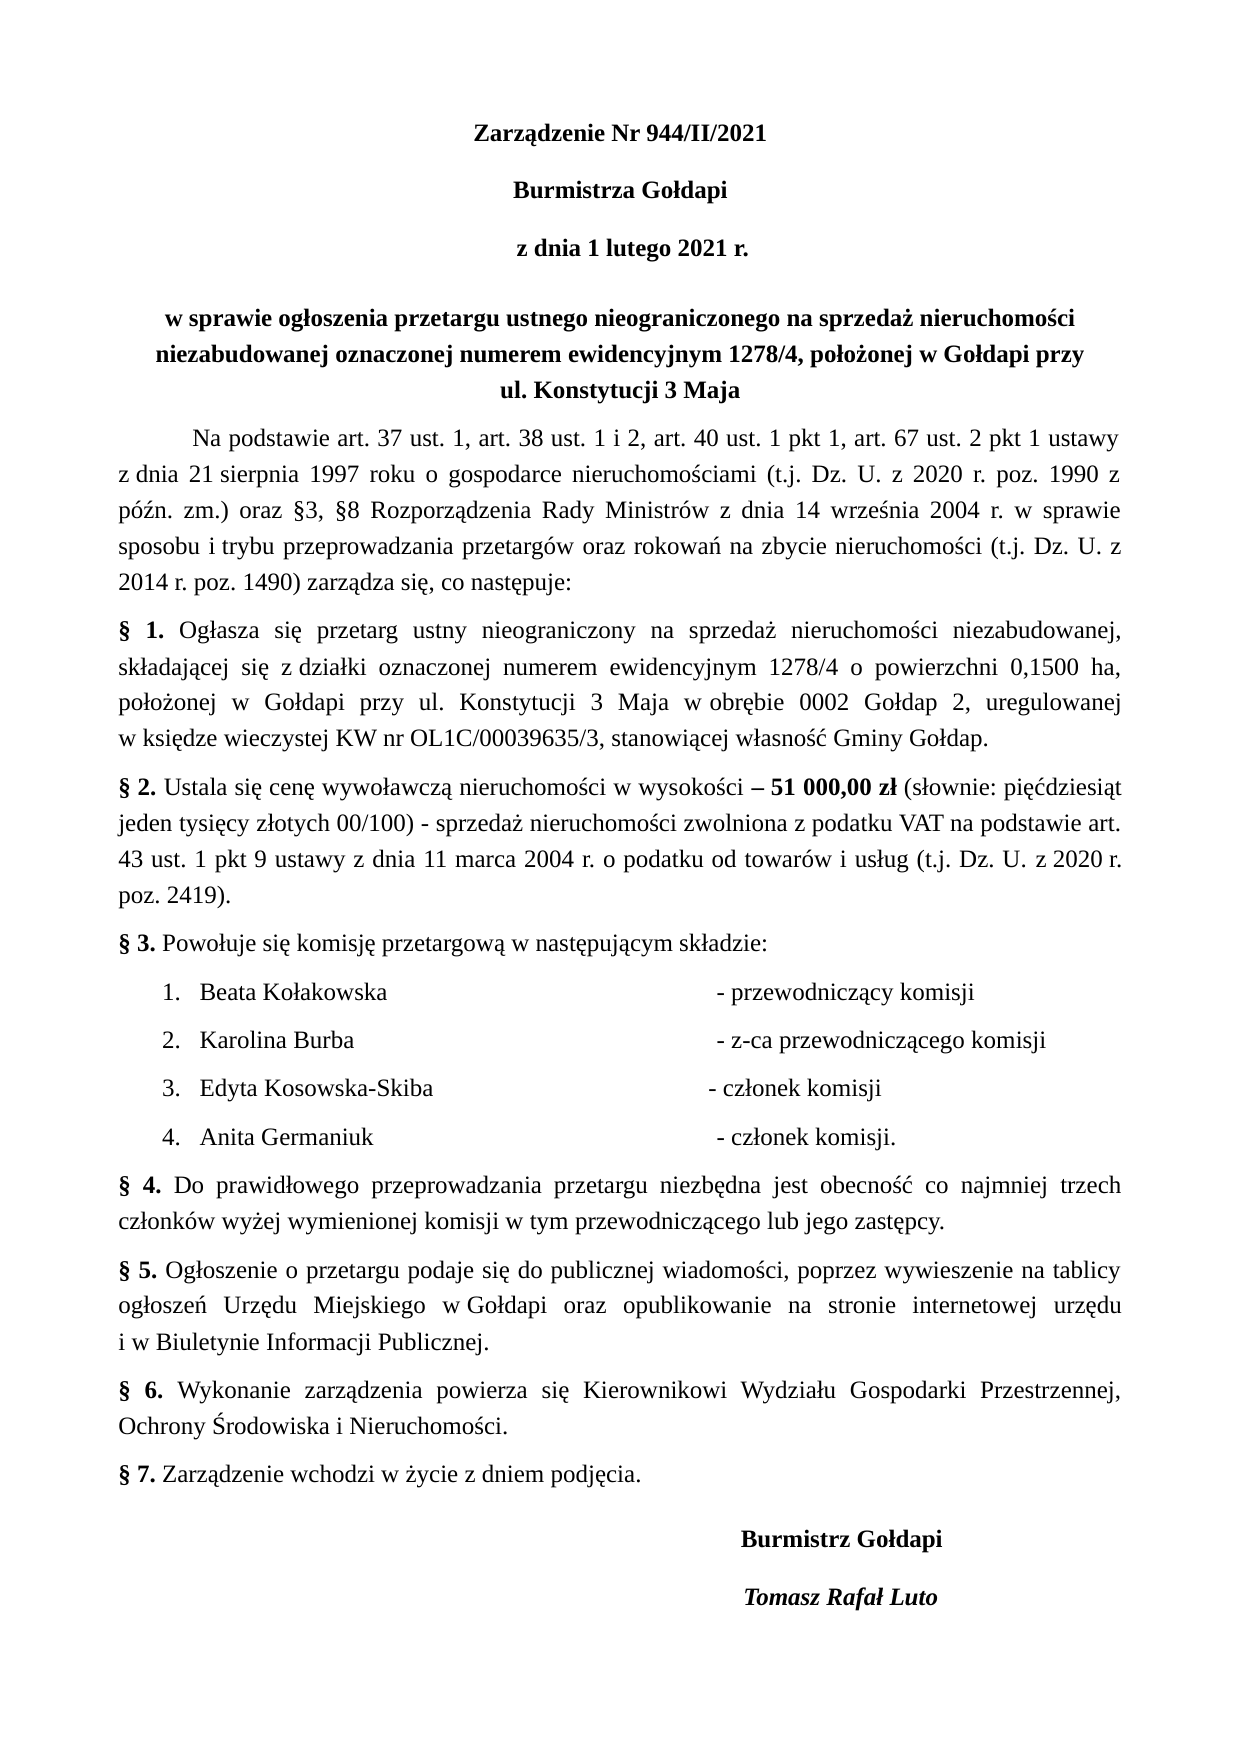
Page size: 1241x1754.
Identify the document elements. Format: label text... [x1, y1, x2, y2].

text § 5. Ogłoszenie o przetargu podaje się do publicznej wiadomości, poprzez wywieszenie na tablicy ogłoszeń Urzędu Miejskiego w Gołdapi oraz opublikowanie na stronie internetowej urzędu i w Biuletynie Informacji Publicznej. [118, 1255, 1122, 1355]
text z dnia 1 lutego 2021 r. [118, 233, 1122, 262]
text § 7. Zarządzenie wchodzi w życie z dniem podjęcia. [118, 1459, 1122, 1488]
list Karolina Burba - z-ca przewodniczącego komisji [162, 1025, 1122, 1054]
text Tomasz Rafał Luto [118, 1582, 1122, 1610]
text Burmistrza Gołdapi [118, 176, 1122, 204]
text Zarządzenie Nr 944/II/2021 [118, 118, 1122, 147]
text Na podstawie art. 37 ust. 1, art. 38 ust. 1 i 2, art. 40 ust. 1 pkt 1, art. 67 ust. 2 pkt 1 ustawy z dnia 21 sierpnia 1997 roku o gospodarce nieruchomościami (t.j. Dz. U. z 2020 r. poz. 1990 z późn. zm.) oraz §3, §8 Rozporządzenia Rady Ministrów z dnia 14 września 2004 r. w sprawie sposobu i trybu przeprowadzania przetargów oraz rokowań na zbycie nieruchomości (t.j. Dz. U. z 2014 r. poz. 1490) zarządza się, co następuje: [118, 423, 1122, 596]
text § 1. Ogłasza się przetarg ustny nieograniczony na sprzedaż nieruchomości niezabudowanej, składającej się z działki oznaczonej numerem ewidencyjnym 1278/4 o powierzchni 0,1500 ha, położonej w Gołdapi przy ul. Konstytucji 3 Maja w obrębie 0002 Gołdap 2, uregulowanej w księdze wieczystej KW nr OL1C/00039635/3, stanowiącej własność Gminy Gołdap. [118, 616, 1122, 752]
text Burmistrz Gołdapi [118, 1524, 1122, 1553]
text § 6. Wykonanie zarządzenia powierza się Kierownikowi Wydziału Gospodarki Przestrzennej, Ochrony Środowiska i Nieruchomości. [118, 1375, 1122, 1440]
text § 4. Do prawidłowego przeprowadzania przetargu niezbędna jest obecność co najmniej trzech członków wyżej wymienionej komisji w tym przewodniczącego lub jego zastępcy. [118, 1170, 1122, 1235]
text w sprawie ogłoszenia przetargu ustnego nieograniczonego na sprzedaż nieruchomości niezabudowanej oznaczonej numerem ewidencyjnym 1278/4, położonej w Gołdapi przy ul. Konstytucji 3 Maja [118, 303, 1122, 404]
list Beata Kołakowska - przewodniczący komisji [162, 977, 1122, 1005]
list Edyta Kosowska-Skiba - członek komisji [162, 1073, 1122, 1102]
text § 3. Powołuje się komisję przetargową w następującym składzie: [118, 928, 1122, 957]
list Anita Germaniuk - członek komisji. [162, 1122, 1122, 1151]
text § 2. Ustala się cenę wywoławczą nieruchomości w wysokości – 51 000,00 zł (słownie: pięćdziesiąt jeden tysięcy złotych 00/100) - sprzedaż nieruchomości zwolniona z podatku VAT na podstawie art. 43 ust. 1 pkt 9 ustawy z dnia 11 marca 2004 r. o podatku od towarów i usług (t.j. Dz. U. z 2020 r. poz. 2419). [118, 772, 1122, 908]
